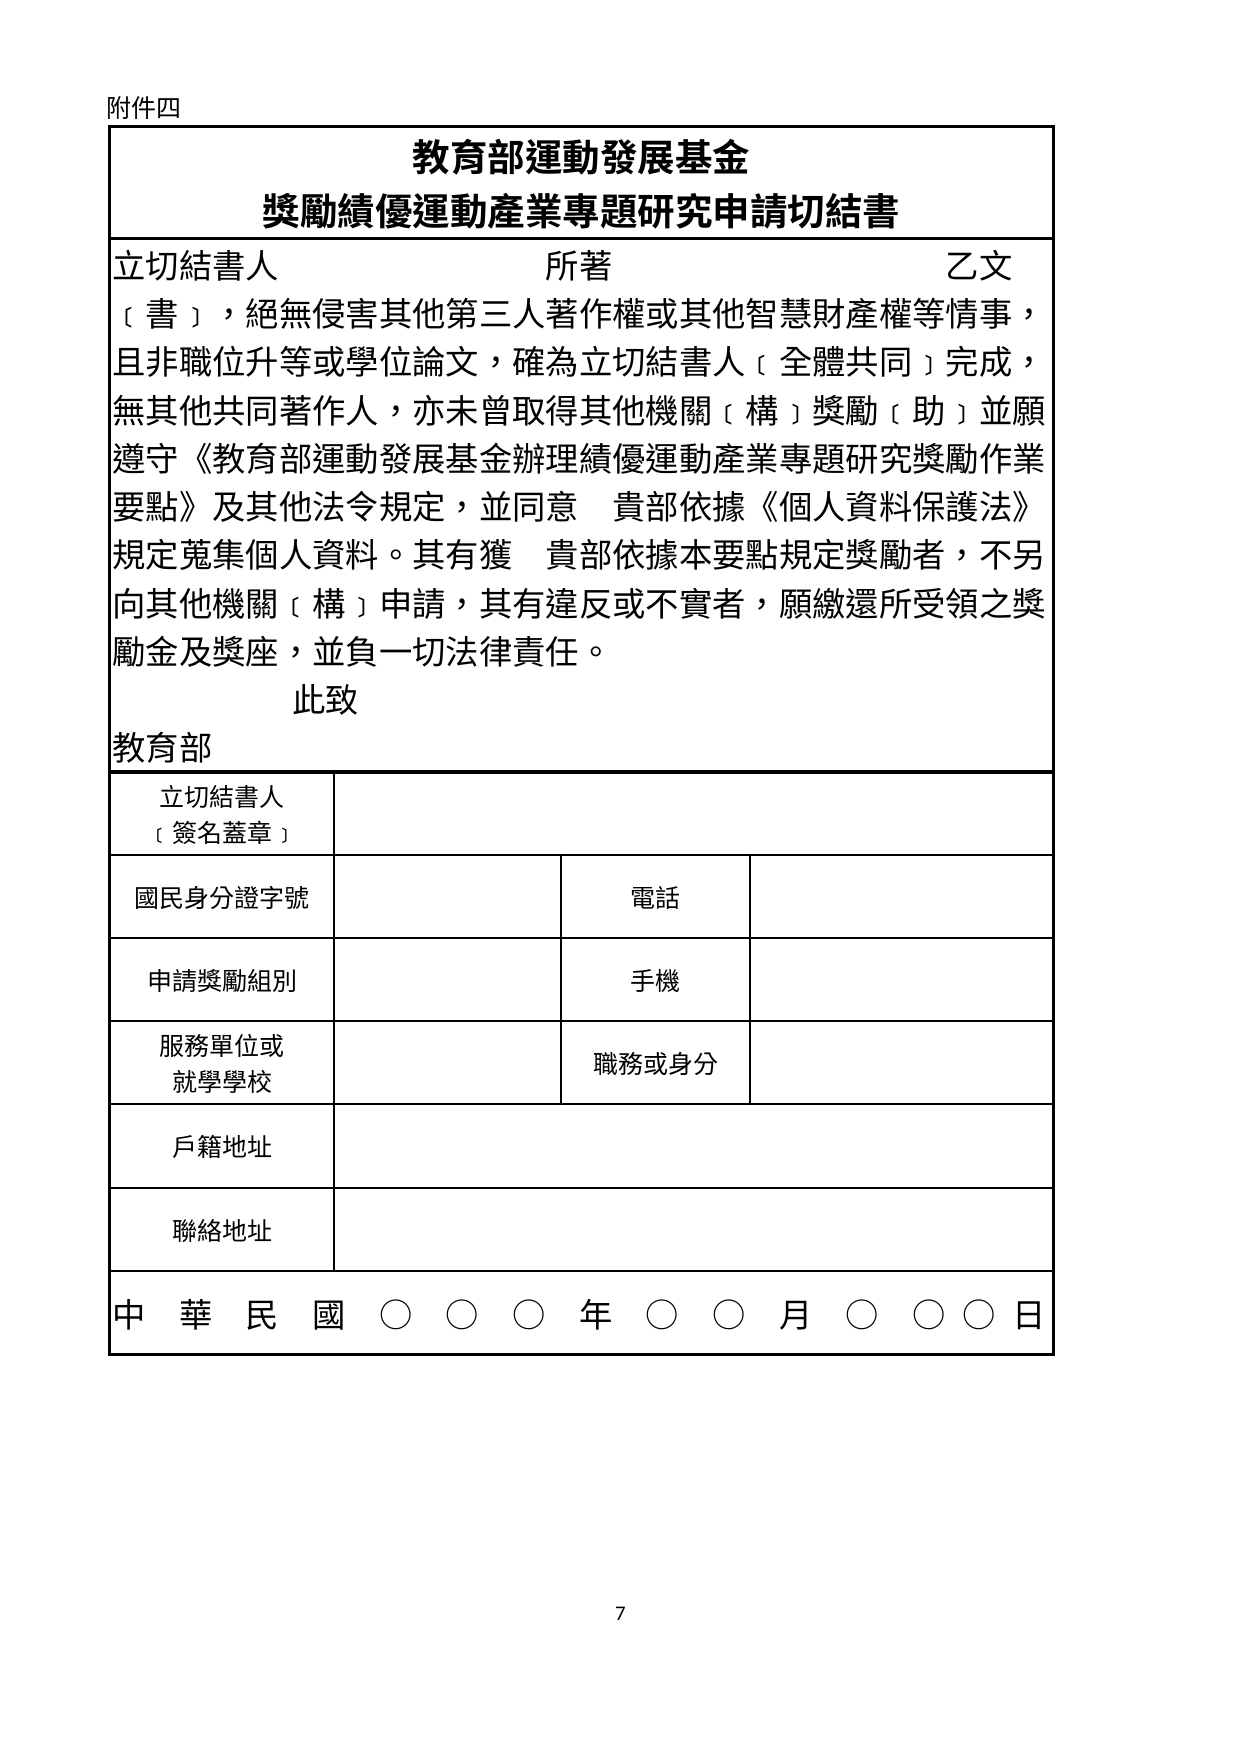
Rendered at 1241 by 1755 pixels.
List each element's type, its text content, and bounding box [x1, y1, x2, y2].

table_cell 聯絡地址 [111, 1189, 333, 1270]
table_cell [335, 1022, 560, 1103]
table_cell 國民身分證字號 [111, 856, 333, 937]
table_cell [751, 856, 1052, 937]
table_cell 戶籍地址 [111, 1105, 333, 1187]
table_cell 手機 [562, 939, 749, 1020]
table_cell [335, 856, 560, 937]
table_cell 立切結書人 所著 乙文﹝書﹞，絕無侵害其他第三人著作權或其他智慧財產權等情事，且非職位升等或學位論文，確為立切結書人﹝全體共同﹞完成，無其他共同著作人，亦未曾取得其他機關﹝構﹞獎勵﹝助﹞並願遵守《教育部運動發展基金辦理績優運動產業專題研究獎勵作業要點》及其他法令規定，並同意 貴部依據《個人資料保護法》規定蒐集個人資料。其有獲 貴部依據本要點規定獎勵者，不另向其他機關﹝構﹞申請，其有違反或不實者，願繳還所受領之獎勵金及獎座，並負一切法律責任。 此致 教育部 [111, 240, 1052, 770]
table_cell 中 華 民 國 ○ ○ ○ 年 ○ ○ 月 ○ ○ ○ 日 [111, 1272, 1052, 1353]
table_header 教育部運動發展基金 獎勵績優運動產業專題研究申請切結書 [111, 128, 1052, 237]
table_cell [335, 939, 560, 1020]
table_cell [335, 774, 1052, 854]
table_cell [751, 939, 1052, 1020]
table_cell 立切結書人 ﹝簽名蓋章﹞ [111, 774, 333, 854]
text 附件四 [106, 89, 1134, 125]
table_cell [335, 1105, 1052, 1187]
table_cell 服務單位或 就學學校 [111, 1022, 333, 1103]
table_cell [751, 1022, 1052, 1103]
table_cell [335, 1189, 1052, 1270]
table_cell 電話 [562, 856, 749, 937]
table_cell 職務或身分 [562, 1022, 749, 1103]
table_cell 申請獎勵組別 [111, 939, 333, 1020]
